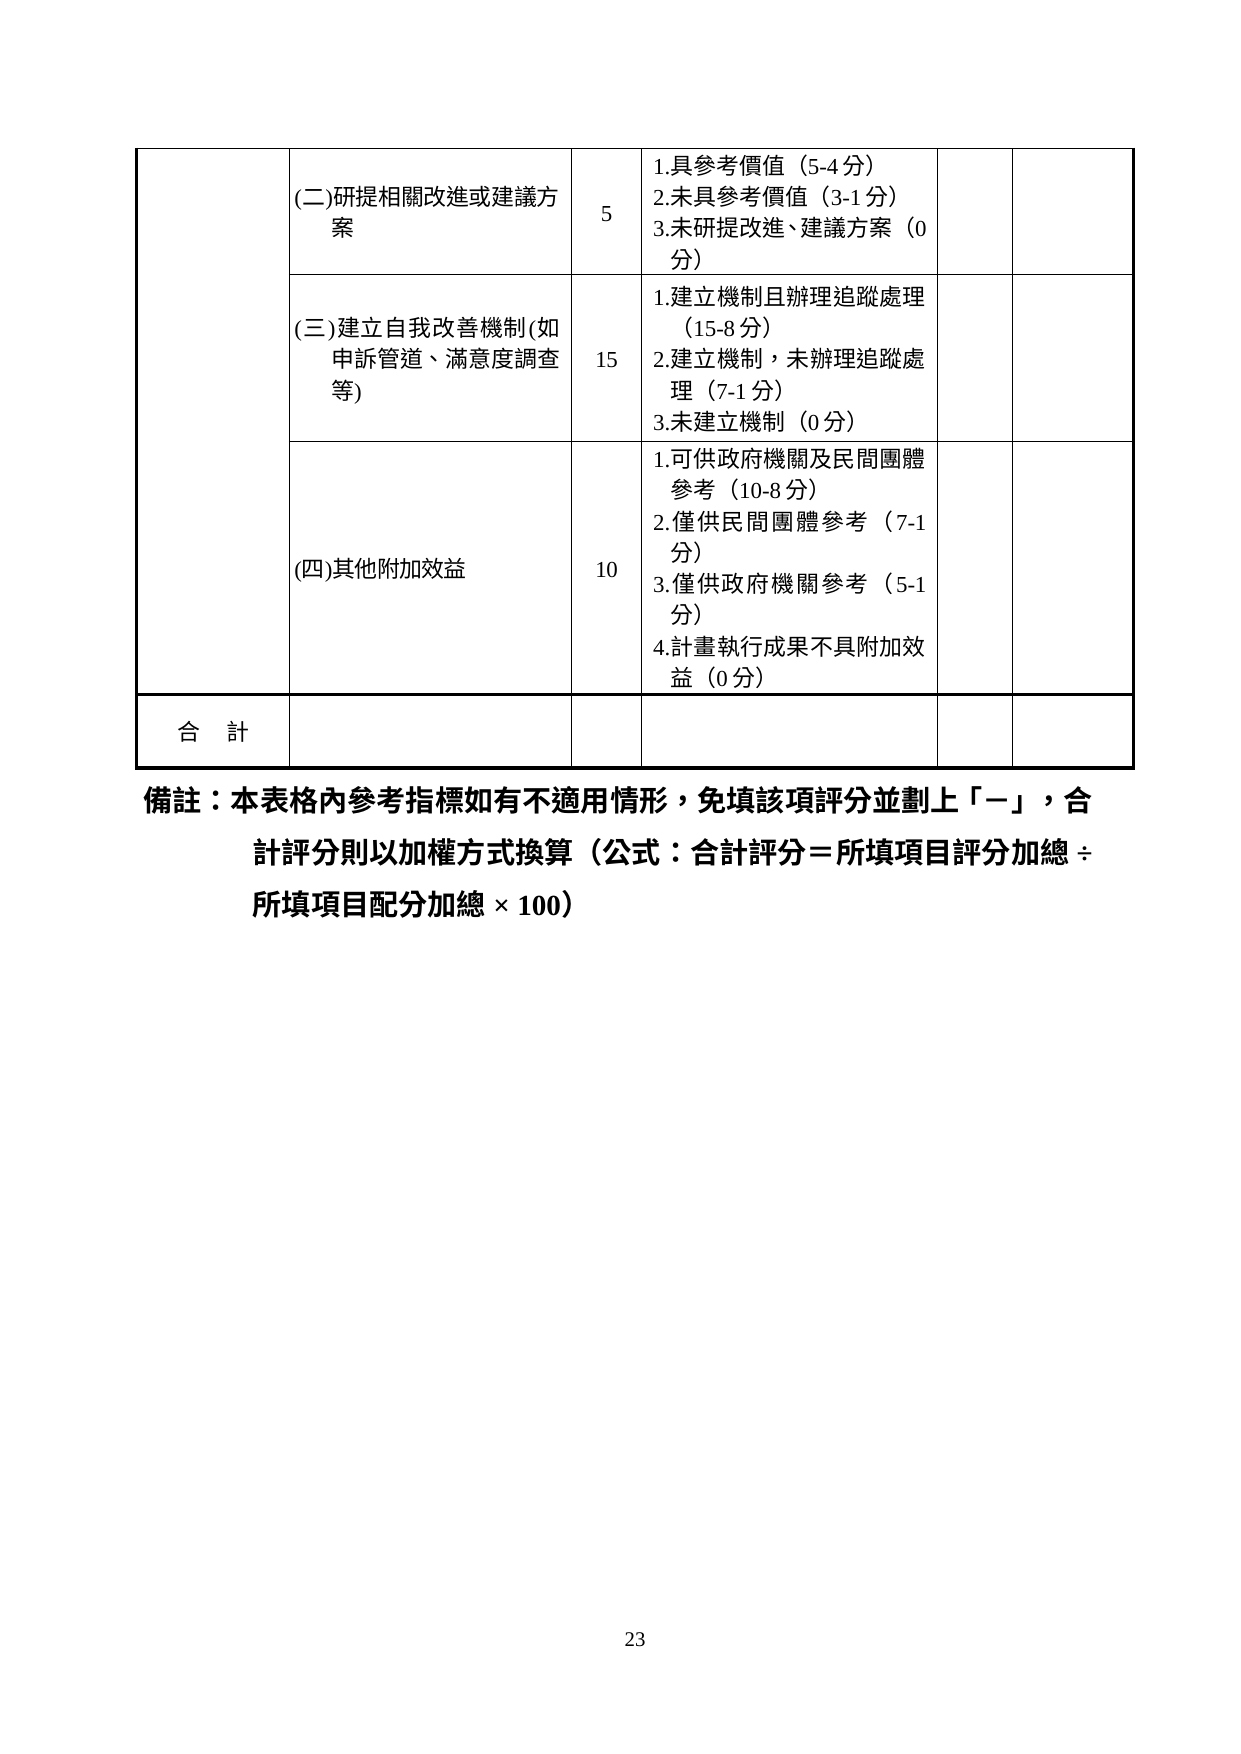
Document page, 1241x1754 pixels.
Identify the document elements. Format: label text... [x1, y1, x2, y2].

table_cell 10 [572, 442, 641, 693]
table_cell [938, 696, 1012, 766]
table_cell 1.建立機制且辦理追蹤處理（15-8分） 2.建立機制，未辦理追蹤處理（7-1分） 3.未建立機制（0分） [642, 275, 937, 441]
table_cell [572, 696, 641, 766]
table_cell 合 計 [138, 696, 289, 766]
table_cell [1013, 696, 1132, 766]
table_cell [290, 696, 571, 766]
table_cell 1.可供政府機關及民間團體參考（10-8分） 2.僅供民間團體參考（7-1分） 3.僅供政府機關參考（5-1分） 4.計畫執行成果不具附加效 益（0分） [642, 442, 937, 693]
table_cell [1013, 149, 1132, 274]
text 備註：本表格內參考指標如有不適用情形，免填該項評分並劃上「－」，合計評分則以加權方式換算（公式：合計評分＝所填項目評分加總 ÷ 所填項目配分加總 × 100） [121, 769, 1092, 926]
table_cell [1013, 442, 1132, 693]
table_cell [938, 149, 1012, 274]
table_cell [938, 275, 1012, 441]
table_cell (三)建立自我改善機制(如申訴管道、滿意度調查等) [290, 275, 571, 441]
table_cell (四)其他附加效益 [290, 442, 571, 693]
table_cell 15 [572, 275, 641, 441]
table_cell [138, 149, 289, 693]
table_cell [642, 696, 937, 766]
table_cell [938, 442, 1012, 693]
table_cell [1013, 275, 1132, 441]
table_cell (二)研提相關改進或建議方案 [290, 149, 571, 274]
table_cell 5 [572, 149, 641, 274]
table_cell 1.具參考價值（5-4分） 2.未具參考價值（3-1分） 3.未研提改進、建議方案（0分） [642, 149, 937, 274]
